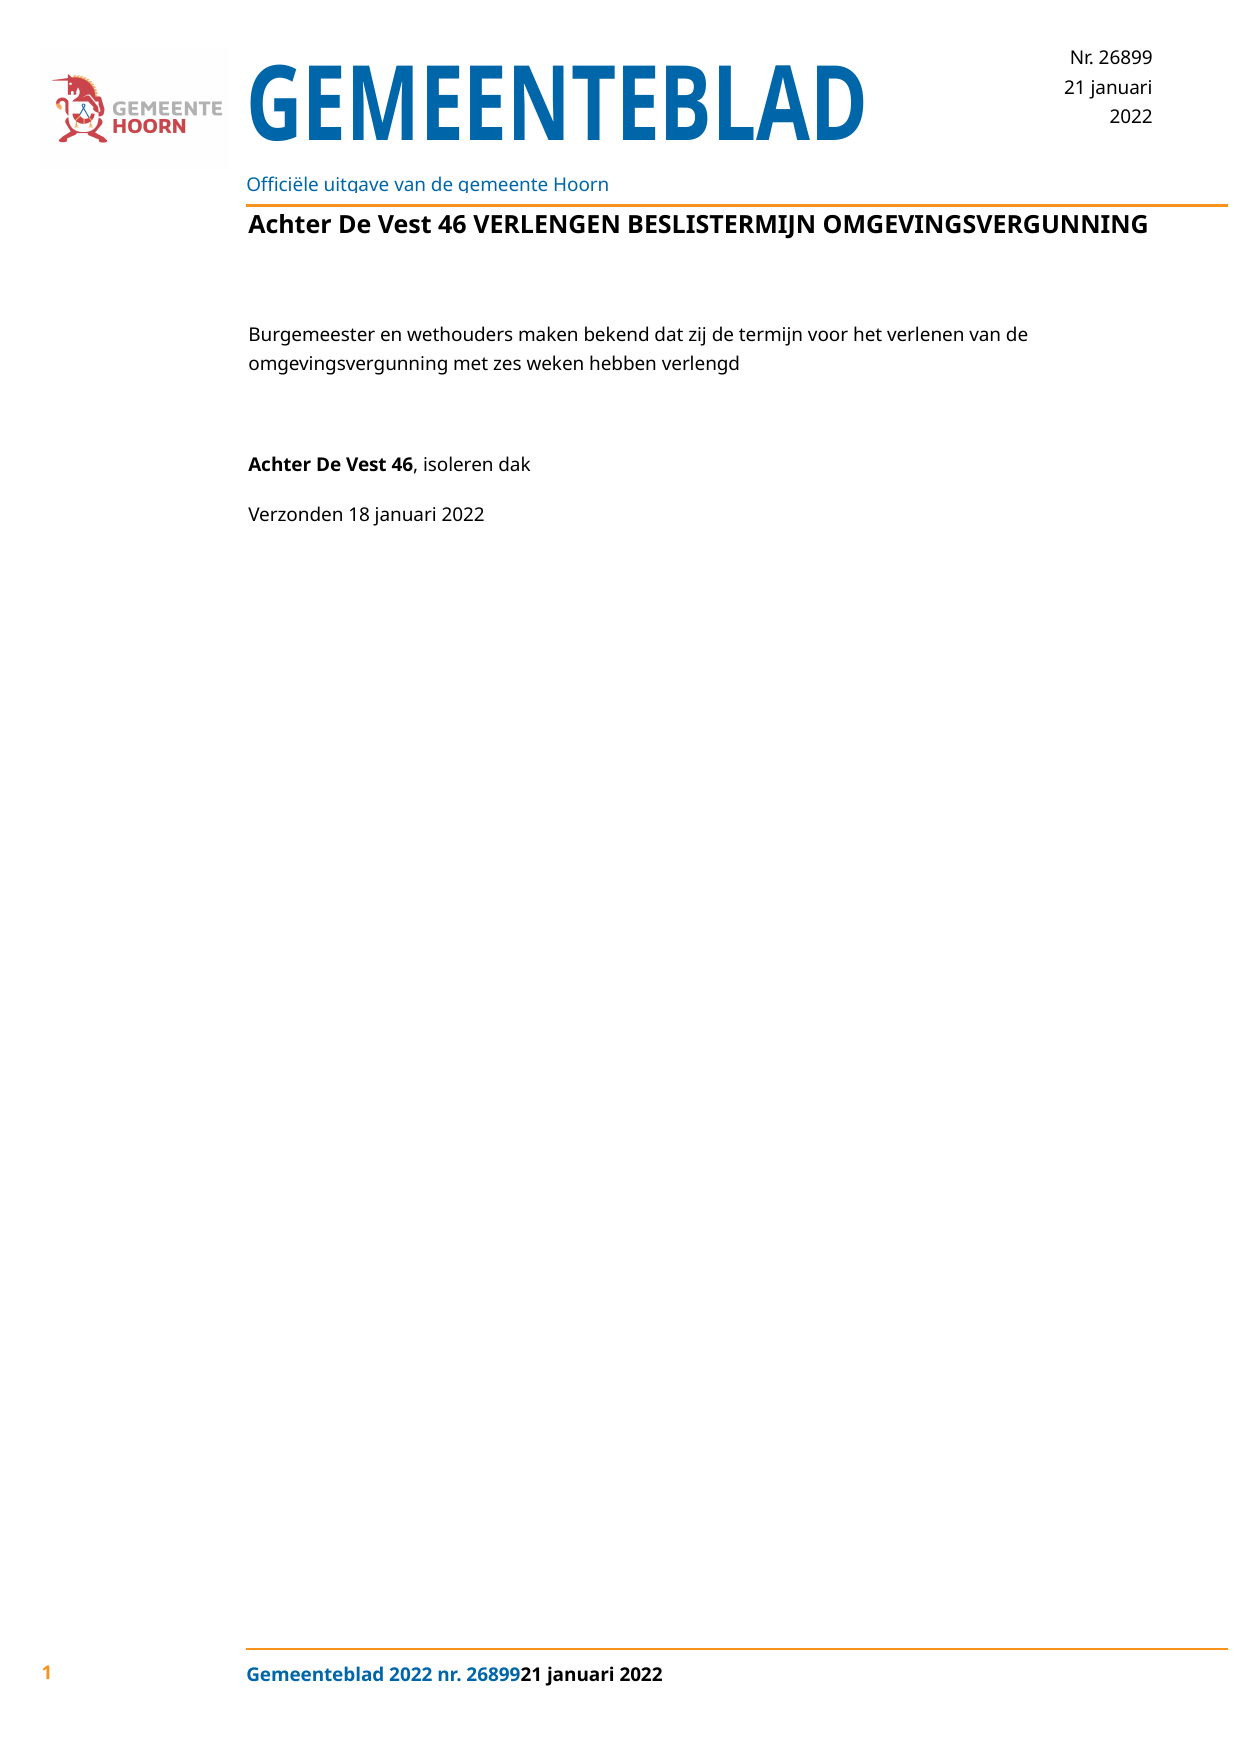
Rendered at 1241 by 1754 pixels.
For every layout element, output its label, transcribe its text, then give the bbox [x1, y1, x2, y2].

picture [41, 47, 231, 172]
text Achter De Vest 46, isoleren dak [248, 451, 1152, 477]
text Burgemeester en wethouders maken bekend dat zij de termijn voor het verlenen van de omgevingsvergunning met zes weken hebben verlengd [248, 321, 1152, 376]
text Achter De Vest 46 VERLENGEN BESLISTERMIJN OMGEVINGSVERGUNNING [248, 207, 1152, 241]
text Verzonden 18 januari 2022 [248, 502, 1152, 527]
